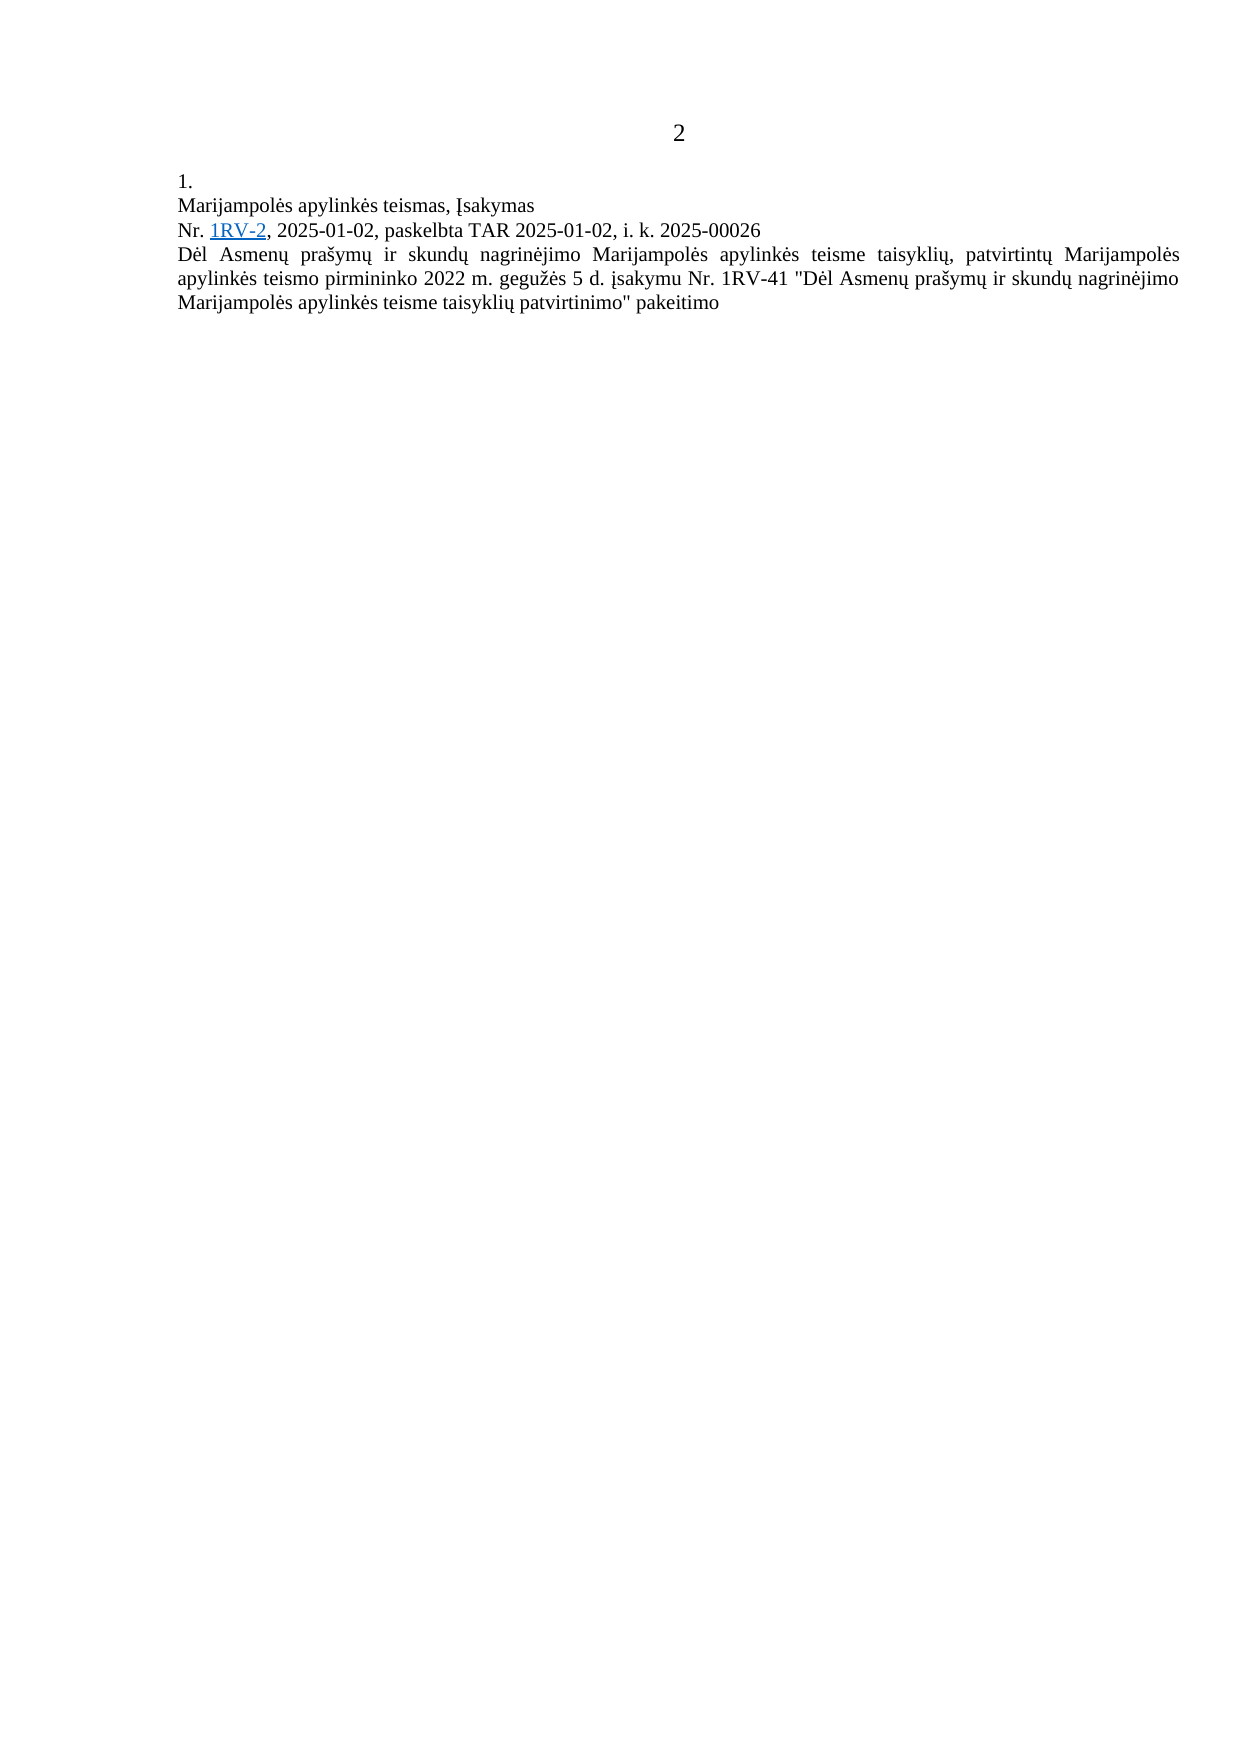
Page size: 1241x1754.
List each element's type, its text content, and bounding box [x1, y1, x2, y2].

text Marijampolės apylinkės teismas, Įsakymas [177, 193, 1181, 217]
text 1. [177, 169, 1181, 193]
text Dėl Asmenų prašymų ir skundų nagrinėjimo Marijampolės apylinkės teisme taisyklių, patvirtintų Marijampolės apylinkės teismo pirmininko 2022 m. gegužės 5 d. įsakymu Nr. 1RV-41 "Dėl Asmenų prašymų ir skundų nagrinėjimo Marijampolės apylinkės teisme taisyklių patvirtinimo" pakeitimo [177, 242, 1181, 314]
text Nr. 1RV-2, 2025-01-02, paskelbta TAR 2025-01-02, i. k. 2025-00026 [177, 217, 1181, 242]
